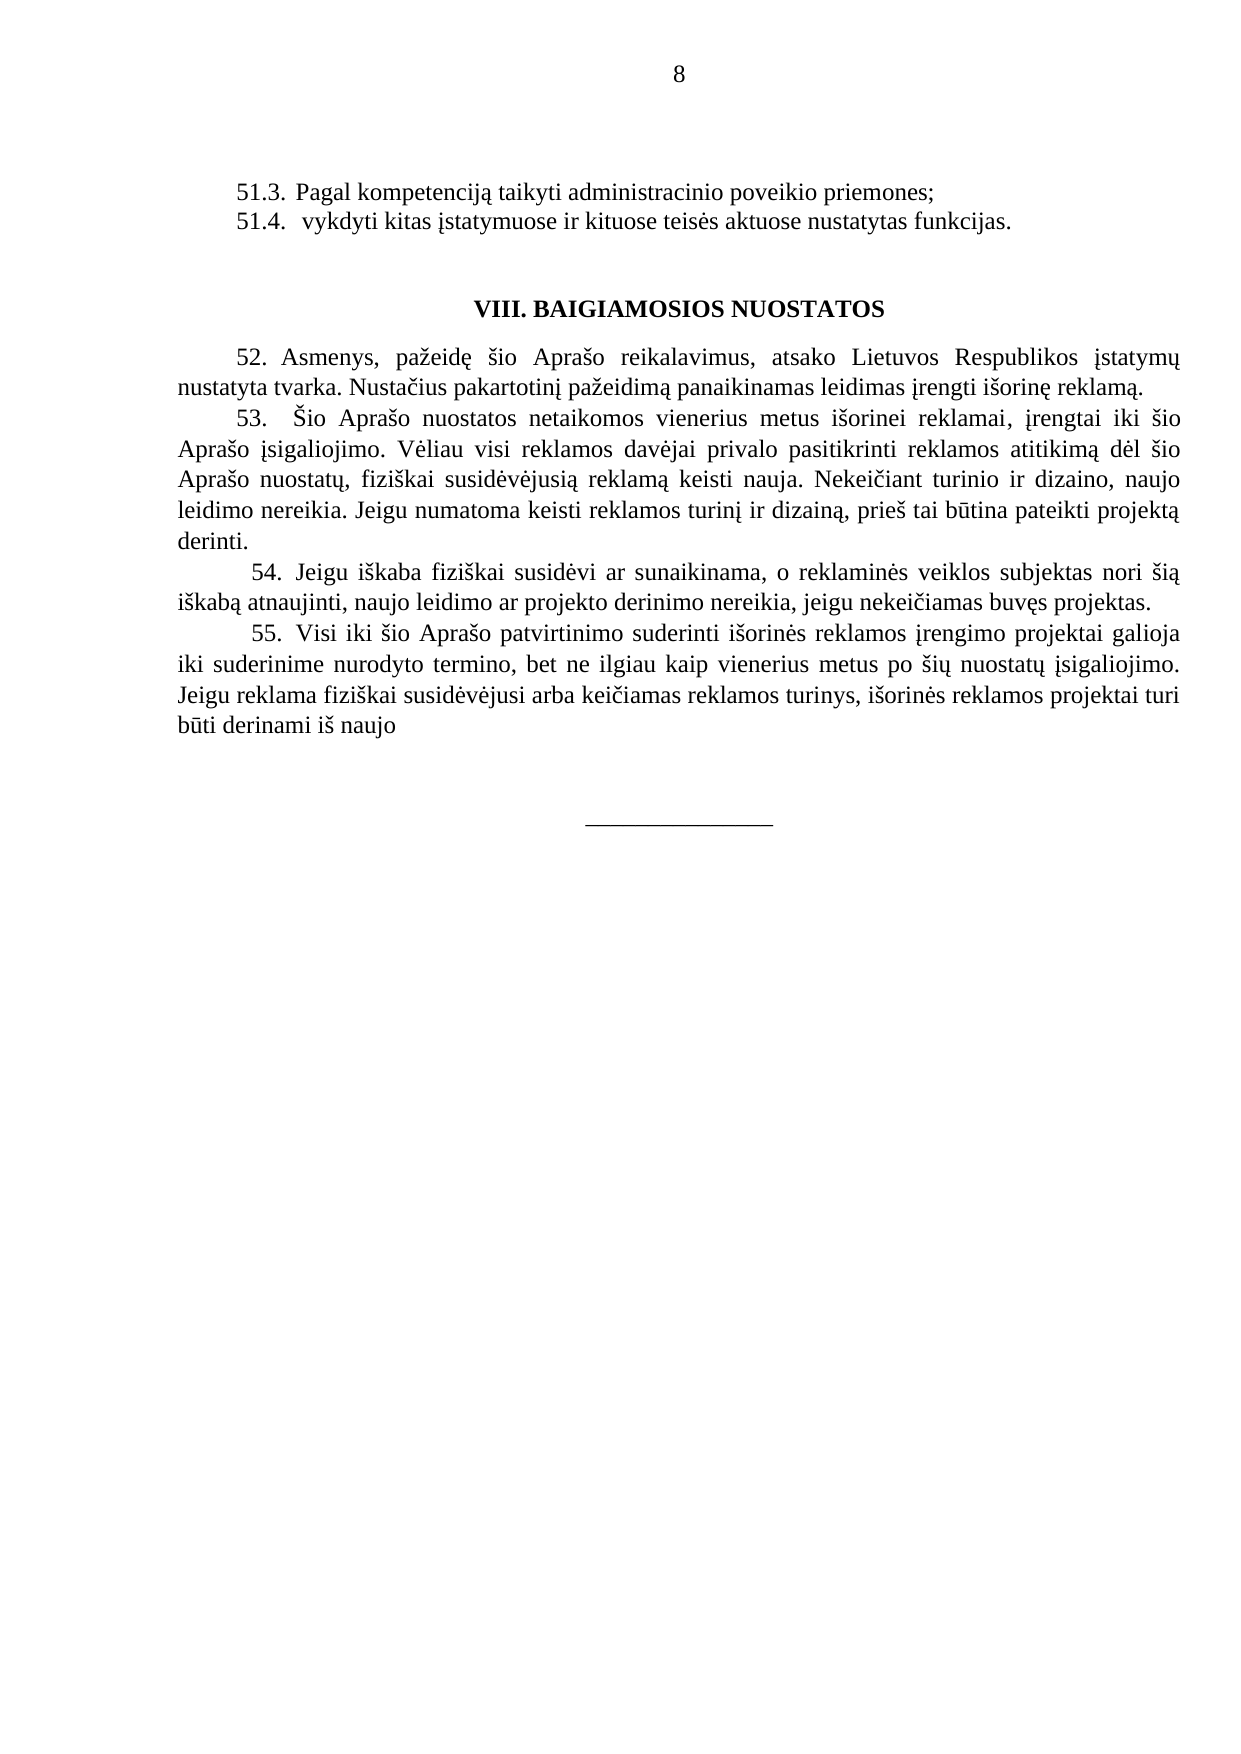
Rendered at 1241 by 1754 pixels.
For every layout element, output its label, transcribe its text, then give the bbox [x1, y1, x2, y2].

text 55. Visi iki šio Aprašo patvirtinimo suderinti išorinės reklamos įrengimo projektai galioja iki suderinime nurodyto termino, bet ne ilgiau kaip vienerius metus po šių nuostatų įsigaliojimo. Jeigu reklama fiziškai susidėvėjusi arba keičiamas reklamos turinys, išorinės reklamos projektai turi būti derinami iš naujo [177, 618, 1181, 739]
text VIII. BAIGIAMOSIOS NUOSTATOS [177, 294, 1181, 323]
text 54. Jeigu iškaba fiziškai susidėvi ar sunaikinama, o reklaminės veiklos subjektas nori šią iškabą atnaujinti, naujo leidimo ar projekto derinimo nereikia, jeigu nekeičiamas buvęs projektas. [177, 557, 1181, 616]
text _______________ [177, 801, 1181, 829]
text 53. Šio Aprašo nuostatos netaikomos vienerius metus išorinei reklamai, įrengtai iki šio Aprašo įsigaliojimo. Vėliau visi reklamos davėjai privalo pasitikrinti reklamos atitikimą dėl šio Aprašo nuostatų, fiziškai susidėvėjusią reklamą keisti nauja. Nekeičiant turinio ir dizaino, naujo leidimo nereikia. Jeigu numatoma keisti reklamos turinį ir dizainą, prieš tai būtina pateikti projektą derinti. [177, 403, 1181, 555]
text 51.3. Pagal kompetenciją taikyti administracinio poveikio priemones; [177, 177, 1181, 206]
text 52. Asmenys, pažeidę šio Aprašo reikalavimus, atsako Lietuvos Respublikos įstatymų nustatyta tvarka. Nustačius pakartotinį pažeidimą panaikinamas leidimas įrengti išorinę reklamą. [177, 342, 1181, 401]
text 51.4. vykdyti kitas įstatymuose ir kituose teisės aktuose nustatytas funkcijas. [177, 206, 1181, 235]
